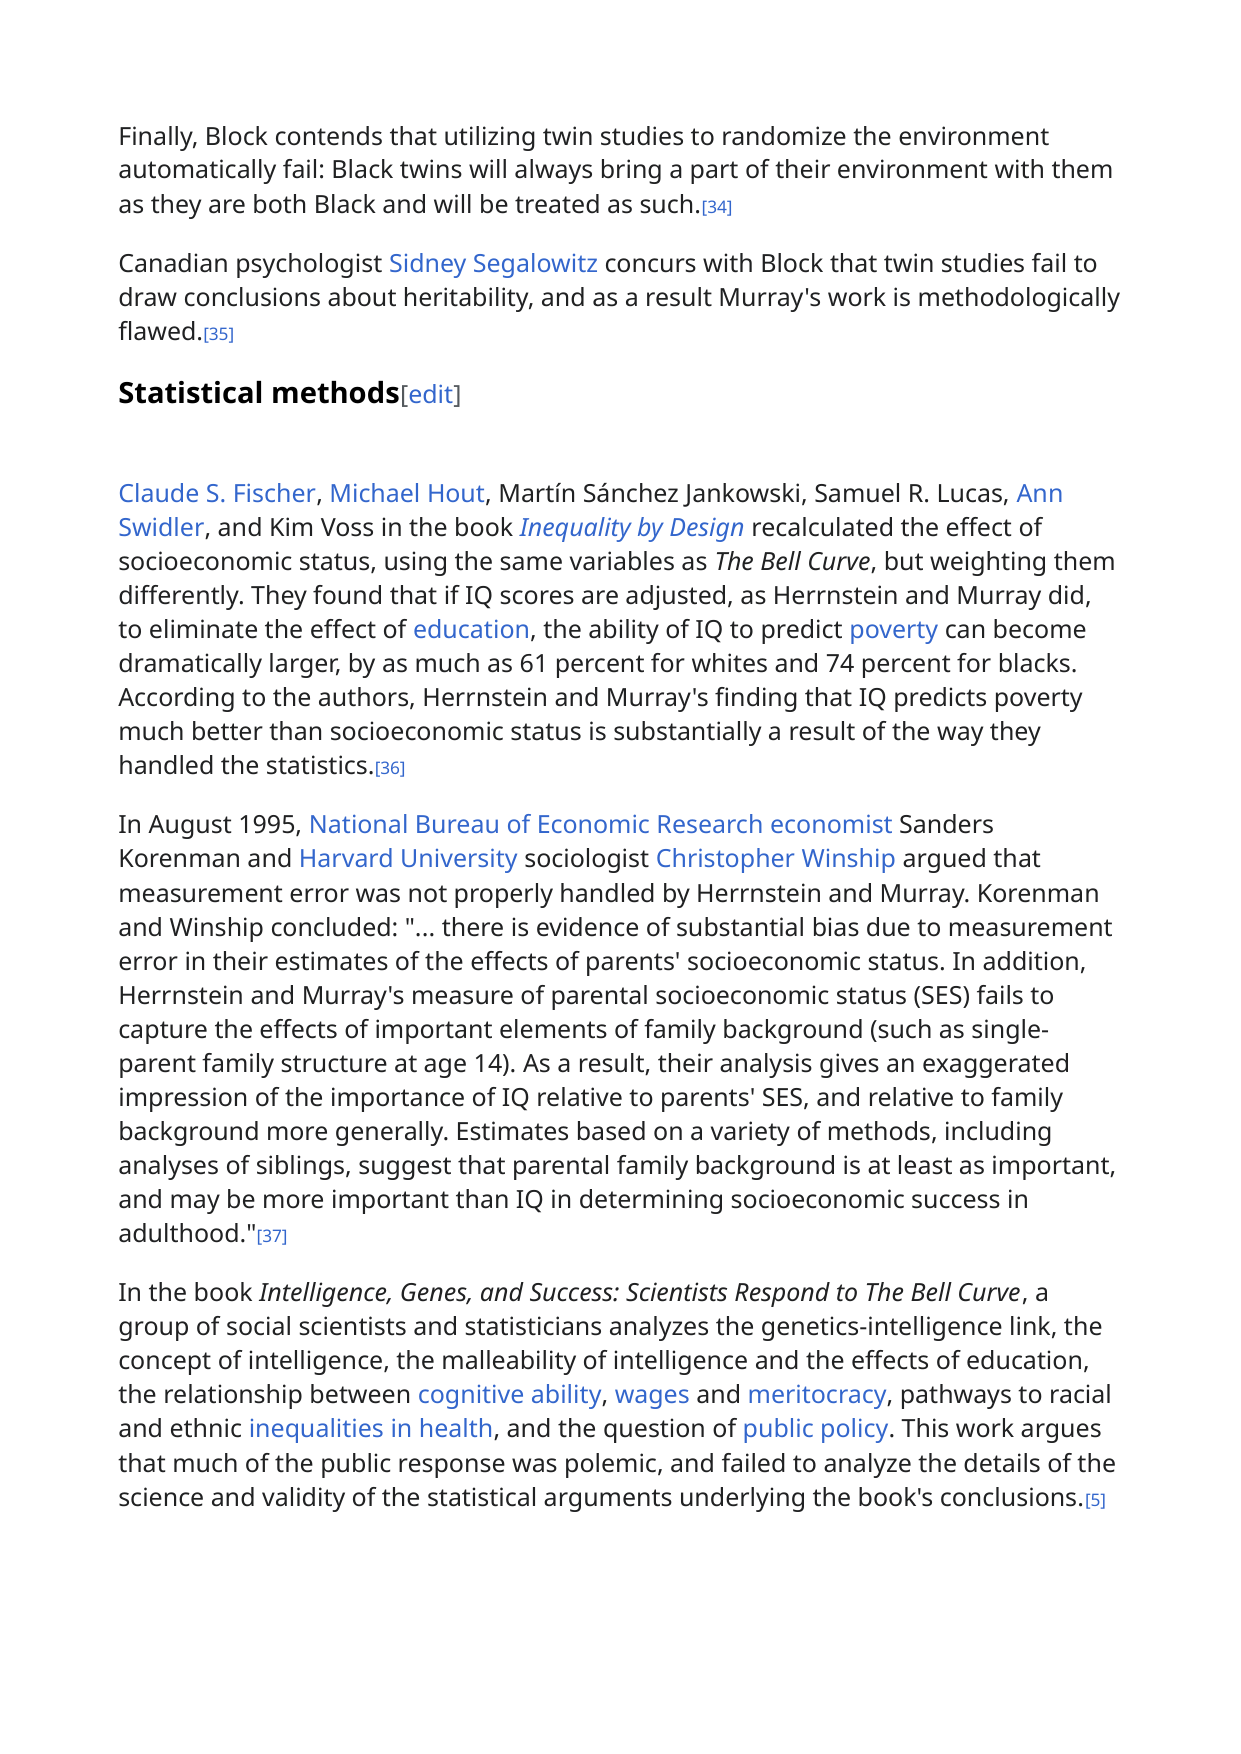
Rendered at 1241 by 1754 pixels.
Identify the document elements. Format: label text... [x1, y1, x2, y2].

text Claude S. Fischer, Michael Hout, Martín Sánchez Jankowski, Samuel R. Lucas, Ann Swidler, and Kim Voss in the book Inequality by Design recalculated the effect of socioeconomic status, using the same variables as The Bell Curve, but weighting them differently. They found that if IQ scores are adjusted, as Herrnstein and Murray did, to eliminate the effect of education, the ability of IQ to predict poverty can become dramatically larger, by as much as 61 percent for whites and 74 percent for blacks. According to the authors, Herrnstein and Murray's finding that IQ predicts poverty much better than socioeconomic status is substantially a result of the way they handled the statistics.[36] [118, 476, 1122, 782]
text Finally, Block contends that utilizing twin studies to randomize the environment automatically fail: Black twins will always bring a part of their environment with them as they are both Black and will be treated as such.[34] [118, 118, 1122, 220]
subtitle Statistical methods[edit] [118, 372, 1122, 412]
text Canadian psychologist Sidney Segalowitz concurs with Block that twin studies fail to draw conclusions about heritability, and as a result Murray's work is methodologically flawed.[35] [118, 245, 1122, 347]
text In August 1995, National Bureau of Economic Research economist Sanders Korenman and Harvard University sociologist Christopher Winship argued that measurement error was not properly handled by Herrnstein and Murray. Korenman and Winship concluded: "... there is evidence of substantial bias due to measurement error in their estimates of the effects of parents' socioeconomic status. In addition, Herrnstein and Murray's measure of parental socioeconomic status (SES) fails to capture the effects of important elements of family background (such as single-parent family structure at age 14). As a result, their analysis gives an exaggerated impression of the importance of IQ relative to parents' SES, and relative to family background more generally. Estimates based on a variety of methods, including analyses of siblings, suggest that parental family background is at least as important, and may be more important than IQ in determining socioeconomic success in adulthood."[37] [118, 807, 1122, 1250]
text In the book Intelligence, Genes, and Success: Scientists Respond to The Bell Curve, a group of social scientists and statisticians analyzes the genetics-intelligence link, the concept of intelligence, the malleability of intelligence and the effects of education, the relationship between cognitive ability, wages and meritocracy, pathways to racial and ethnic inequalities in health, and the question of public policy. This work argues that much of the public response was polemic, and failed to analyze the details of the science and validity of the statistical arguments underlying the book's conclusions.[5] [118, 1275, 1122, 1513]
